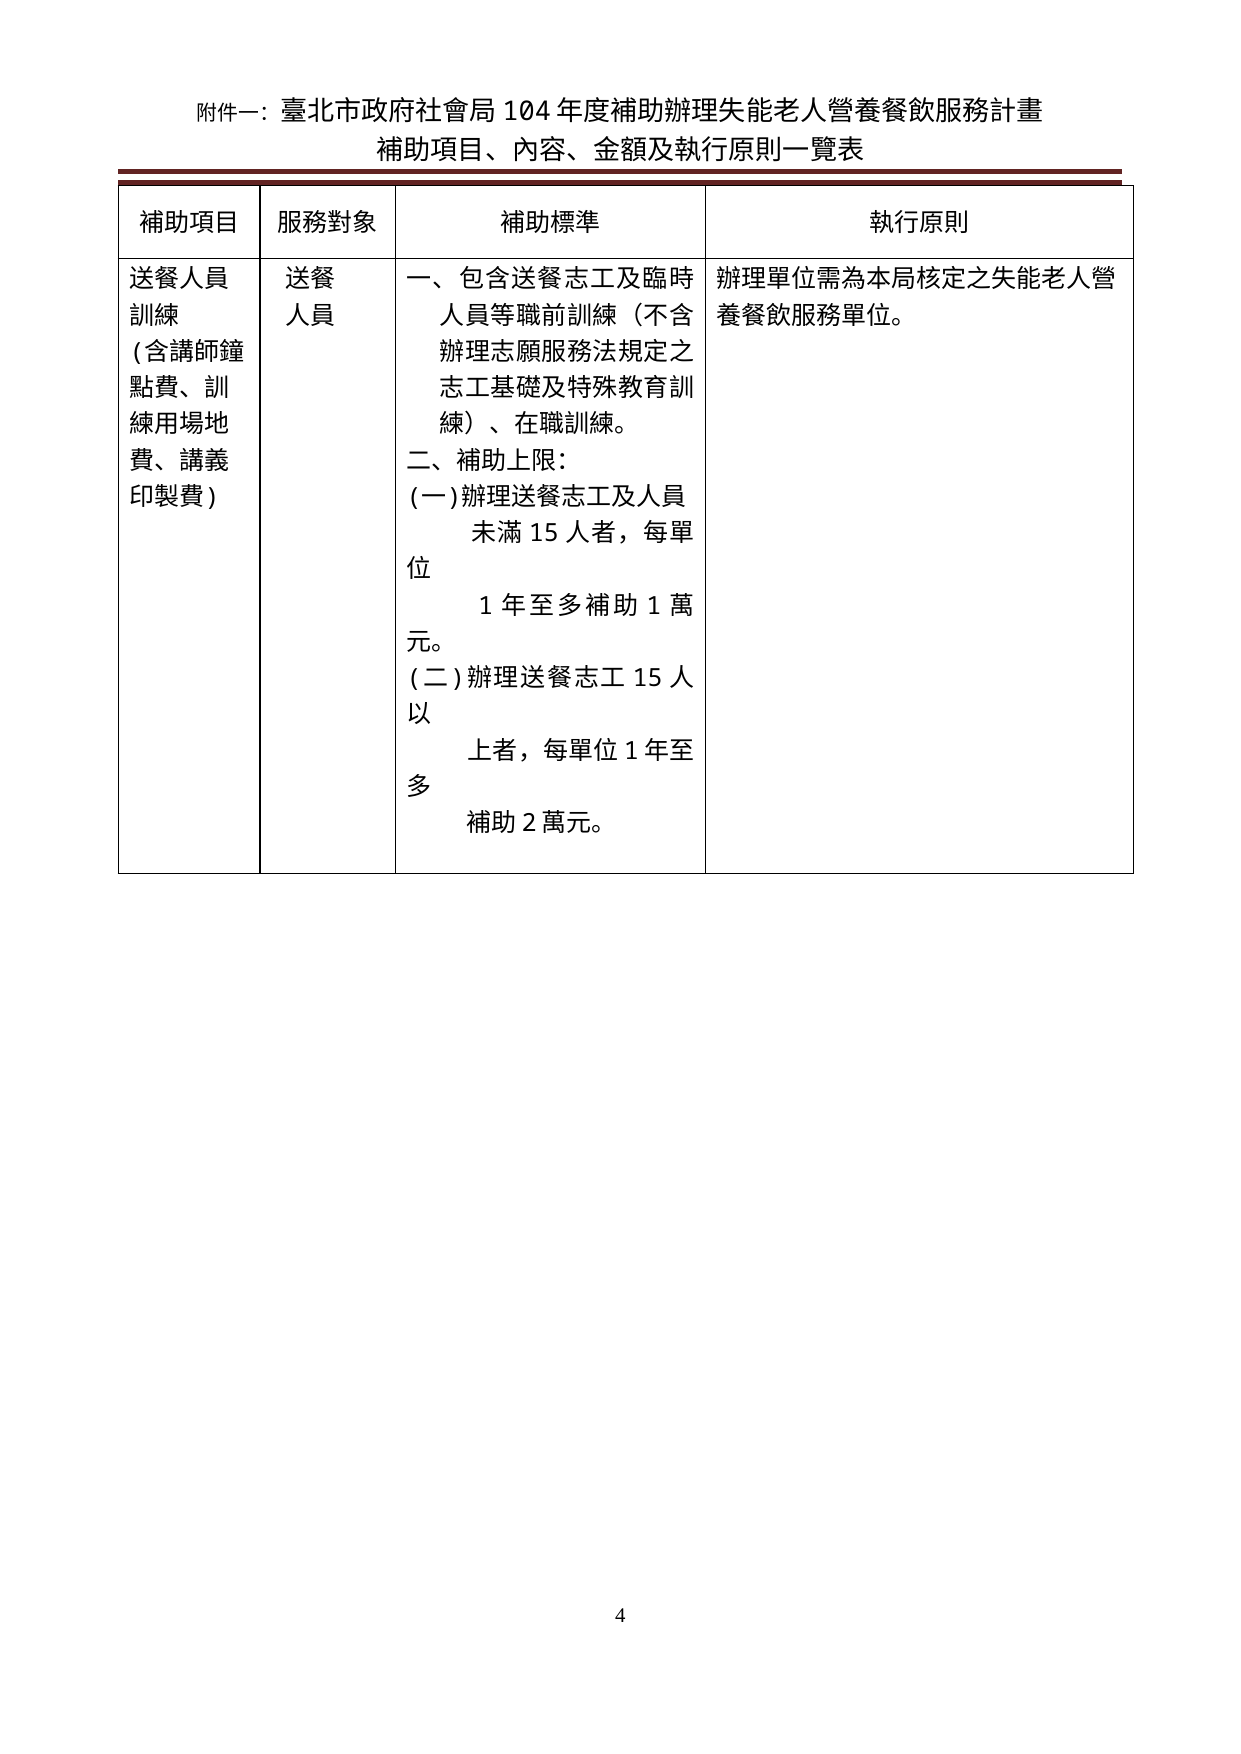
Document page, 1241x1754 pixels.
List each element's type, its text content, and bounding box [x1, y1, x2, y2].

table_cell 一、包含送餐志工及臨時人員等職前訓練（不含辦理志願服務法規定之志工基礎及特殊教育訓練）、在職訓練。 二、補助上限： (一)辦理送餐志工及人員 未滿15人者，每單位 1年至多補助1萬元。 (二)辦理送餐志工15人以 上者，每單位1年至多 補助2萬元。 [396, 259, 705, 873]
table_header 執行原則 [706, 186, 1133, 258]
table_cell 送餐 人員 [261, 259, 395, 873]
table_cell 送餐人員 訓練 (含講師鐘點費、訓練用場地費、講義印製費) [119, 259, 259, 873]
table_header 服務對象 [261, 186, 395, 258]
table_header 補助項目 [119, 186, 259, 258]
table_header 補助標準 [396, 186, 705, 258]
table_cell 辦理單位需為本局核定之失能老人營養餐飲服務單位。 [706, 259, 1133, 873]
